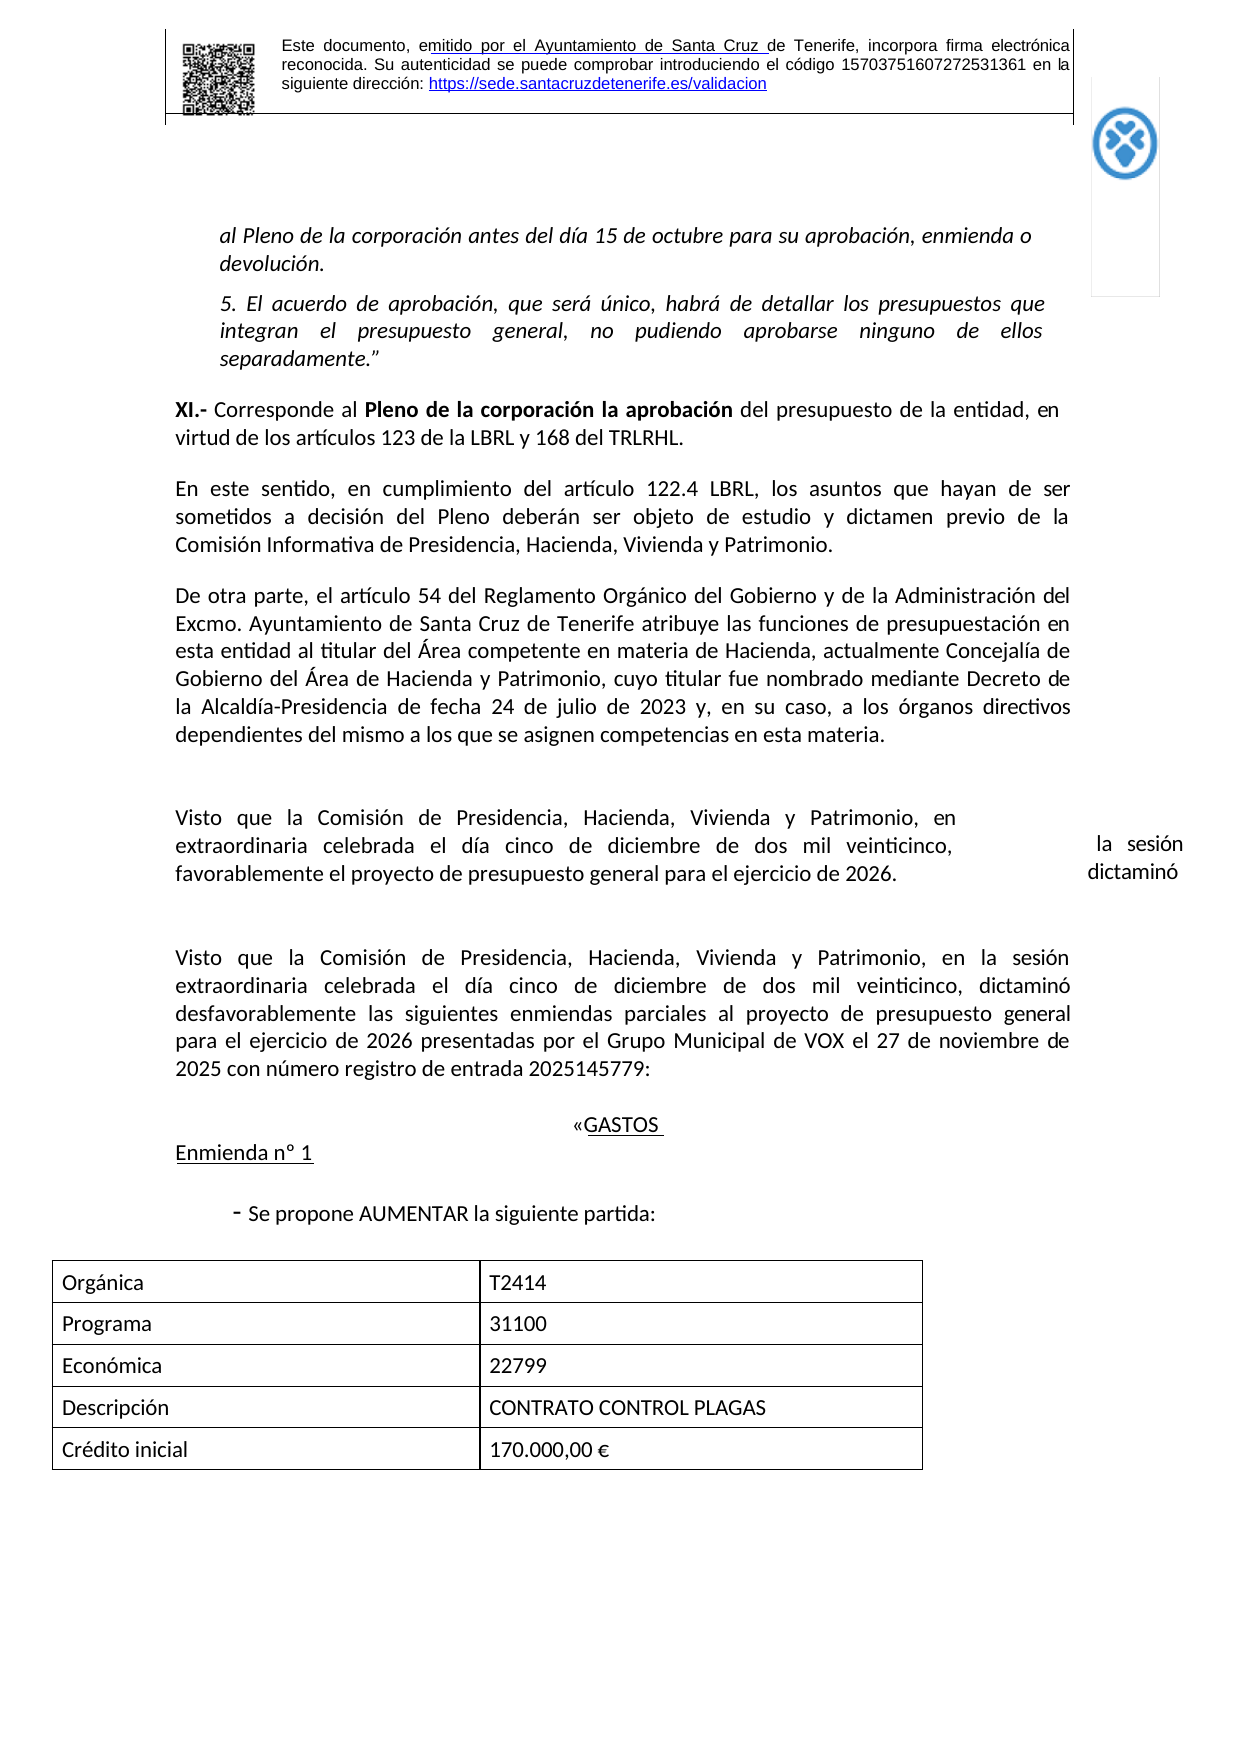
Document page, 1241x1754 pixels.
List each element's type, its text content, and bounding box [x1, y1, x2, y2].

table_cell 22799 [481, 1345, 922, 1386]
table_header T2414 [481, 1261, 922, 1302]
text Visto que la Comisión de Presidencia, Hacienda, Vivienda y Patrimonio, en la sesión extraordinaria celebrada el día cinco de diciembre de dos mil veinticinco, dictaminó desfavorablemente las siguientes enmiendas parciales al proyecto de presupuesto general para el ejercicio de 2026 presentadas por el Grupo Municipal de VOX el 27 de noviembre de 2025 con número registro de entrada 2025145779: [175, 943, 1071, 1082]
text 5. El acuerdo de aprobación, que será único, habrá de detallar los presupuestos que integran el presupuesto general, no pudiendo aprobarse ninguno de ellos separadamente.” [219, 289, 1047, 372]
text al Pleno de la corporación antes del día 15 de octubre para su aprobación, enmienda o devolución. [219, 222, 1071, 277]
text la sesión dictaminó [1075, 829, 1184, 885]
text Enmienda nº 1 [175, 1138, 1188, 1166]
table_cell Económica [53, 1345, 479, 1386]
table_header Orgánica [53, 1261, 479, 1302]
text En este sentido, en cumplimiento del artículo 122.4 LBRL, los asuntos que hayan de ser sometidos a decisión del Pleno deberán ser objeto de estudio y dictamen previo de la Comisión Informativa de Presidencia, Hacienda, Vivienda y Patrimonio. [175, 474, 1071, 558]
table_cell CONTRATO CONTROL PLAGAS [481, 1387, 922, 1427]
table_cell Crédito inicial [53, 1428, 479, 1469]
text «GASTOS [566, 1111, 669, 1138]
text 5/54 [1160, 94, 1188, 113]
table_cell 170.000,00 € [481, 1428, 922, 1469]
table_cell Descripción [53, 1387, 479, 1427]
text Visto que la Comisión de Presidencia, Hacienda, Vivienda y Patrimonio, en extraordinaria celebrada el día cinco de diciembre de dos mil veinticinco, favorablemente el proyecto de presupuesto general para el ejercicio de 2026. [175, 803, 1075, 887]
table_cell 31100 [481, 1303, 922, 1343]
text De otra parte, el artículo 54 del Reglamento Orgánico del Gobierno y de la Administración del Excmo. Ayuntamiento de Santa Cruz de Tenerife atribuye las funciones de presupuestación en esta entidad al titular del Área competente en materia de Hacienda, actualmente Concejalía de Gobierno del Área de Hacienda y Patrimonio, cuyo titular fue nombrado mediante Decreto de la Alcaldía-Presidencia de fecha 24 de julio de 2023 y, en su caso, a los órganos directivos dependientes del mismo a los que se asignen competencias en esta materia. [175, 581, 1071, 748]
text - Se propone AUMENTAR la siguiente partida: [232, 1193, 1188, 1228]
table_cell Programa [53, 1303, 479, 1343]
text XI.- Corresponde al Pleno de la corporación la aprobación del presupuesto de la entidad, en virtud de los artículos 123 de la LBRL y 168 del TRLRHL. [175, 395, 1071, 451]
text Este documento, emitido por el Ayuntamiento de Santa Cruz de Tenerife, incorpora firma electrónica reconocida. Su autenticidad se puede comprobar introduciendo el código 15703751607272531361 en la siguiente dirección: https://sede.santacruzdetenerife.es/validacion [281, 36, 1071, 93]
